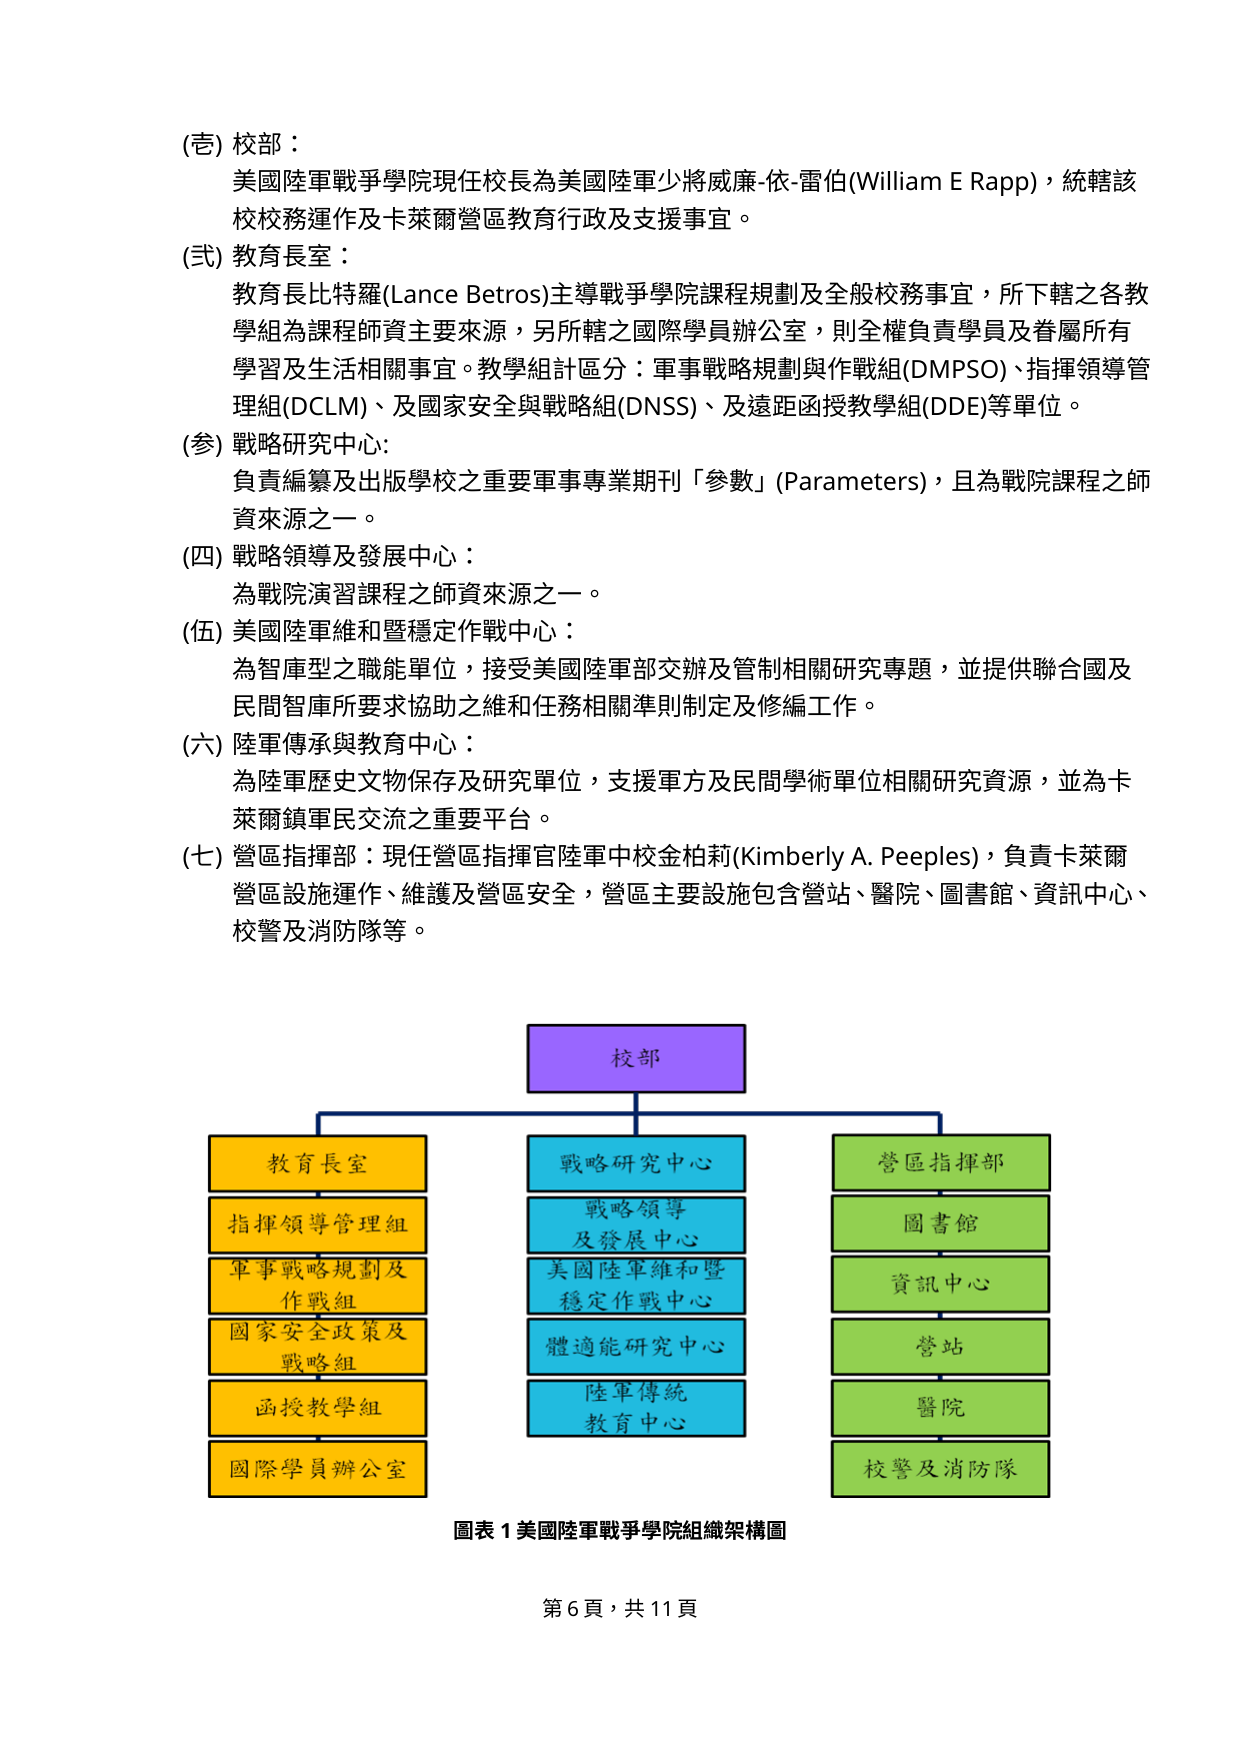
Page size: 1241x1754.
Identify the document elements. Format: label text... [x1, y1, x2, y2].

list 美國陸軍維和暨穩定作戰中心： [182, 611, 1152, 649]
list 教育長室： [182, 236, 1152, 274]
text 圖表 1美國陸軍戰爭學院組織架構圖 [89, 1511, 1152, 1549]
picture [206, 1023, 1052, 1498]
text 美國陸軍戰爭學院現任校長為美國陸軍少將威廉-依-雷伯(William E Rapp)，統轄該校校務運作及卡萊爾營區教育行政及支援事宜。 [232, 161, 1152, 236]
list 陸軍傳承與教育中心： [182, 724, 1152, 761]
list 營區指揮部：現任營區指揮官陸軍中校金柏莉(Kimberly A. Peeples)，負責卡萊爾營區設施運作、維護及營區安全，營區主要設施包含營站、醫院、圖書館、資訊中心、校警及消防隊等。 [182, 836, 1152, 949]
list 戰略領導及發展中心： [182, 536, 1152, 574]
list 戰略研究中心: [182, 424, 1152, 461]
list 校部： [182, 124, 1152, 161]
text 為陸軍歷史文物保存及研究單位，支援軍方及民間學術單位相關研究資源，並為卡萊爾鎮軍民交流之重要平台。 [232, 761, 1152, 836]
text 教育長比特羅(Lance Betros)主導戰爭學院課程規劃及全般校務事宜，所下轄之各教學組為課程師資主要來源，另所轄之國際學員辦公室，則全權負責學員及眷屬所有學習及生活相關事宜。教學組計區分：軍事戰略規劃與作戰組(DMPSO)、指揮領導管理組(DCLM)、及國家安全與戰略組(DNSS)、及遠距函授教學組(DDE)等單位。 [232, 274, 1152, 424]
text 為戰院演習課程之師資來源之一。 [232, 574, 1152, 611]
text 負責編纂及出版學校之重要軍事專業期刊「參數」(Parameters)，且為戰院課程之師資來源之一。 [232, 461, 1152, 536]
text 為智庫型之職能單位，接受美國陸軍部交辦及管制相關研究專題，並提供聯合國及民間智庫所要求協助之維和任務相關準則制定及修編工作。 [232, 649, 1152, 724]
